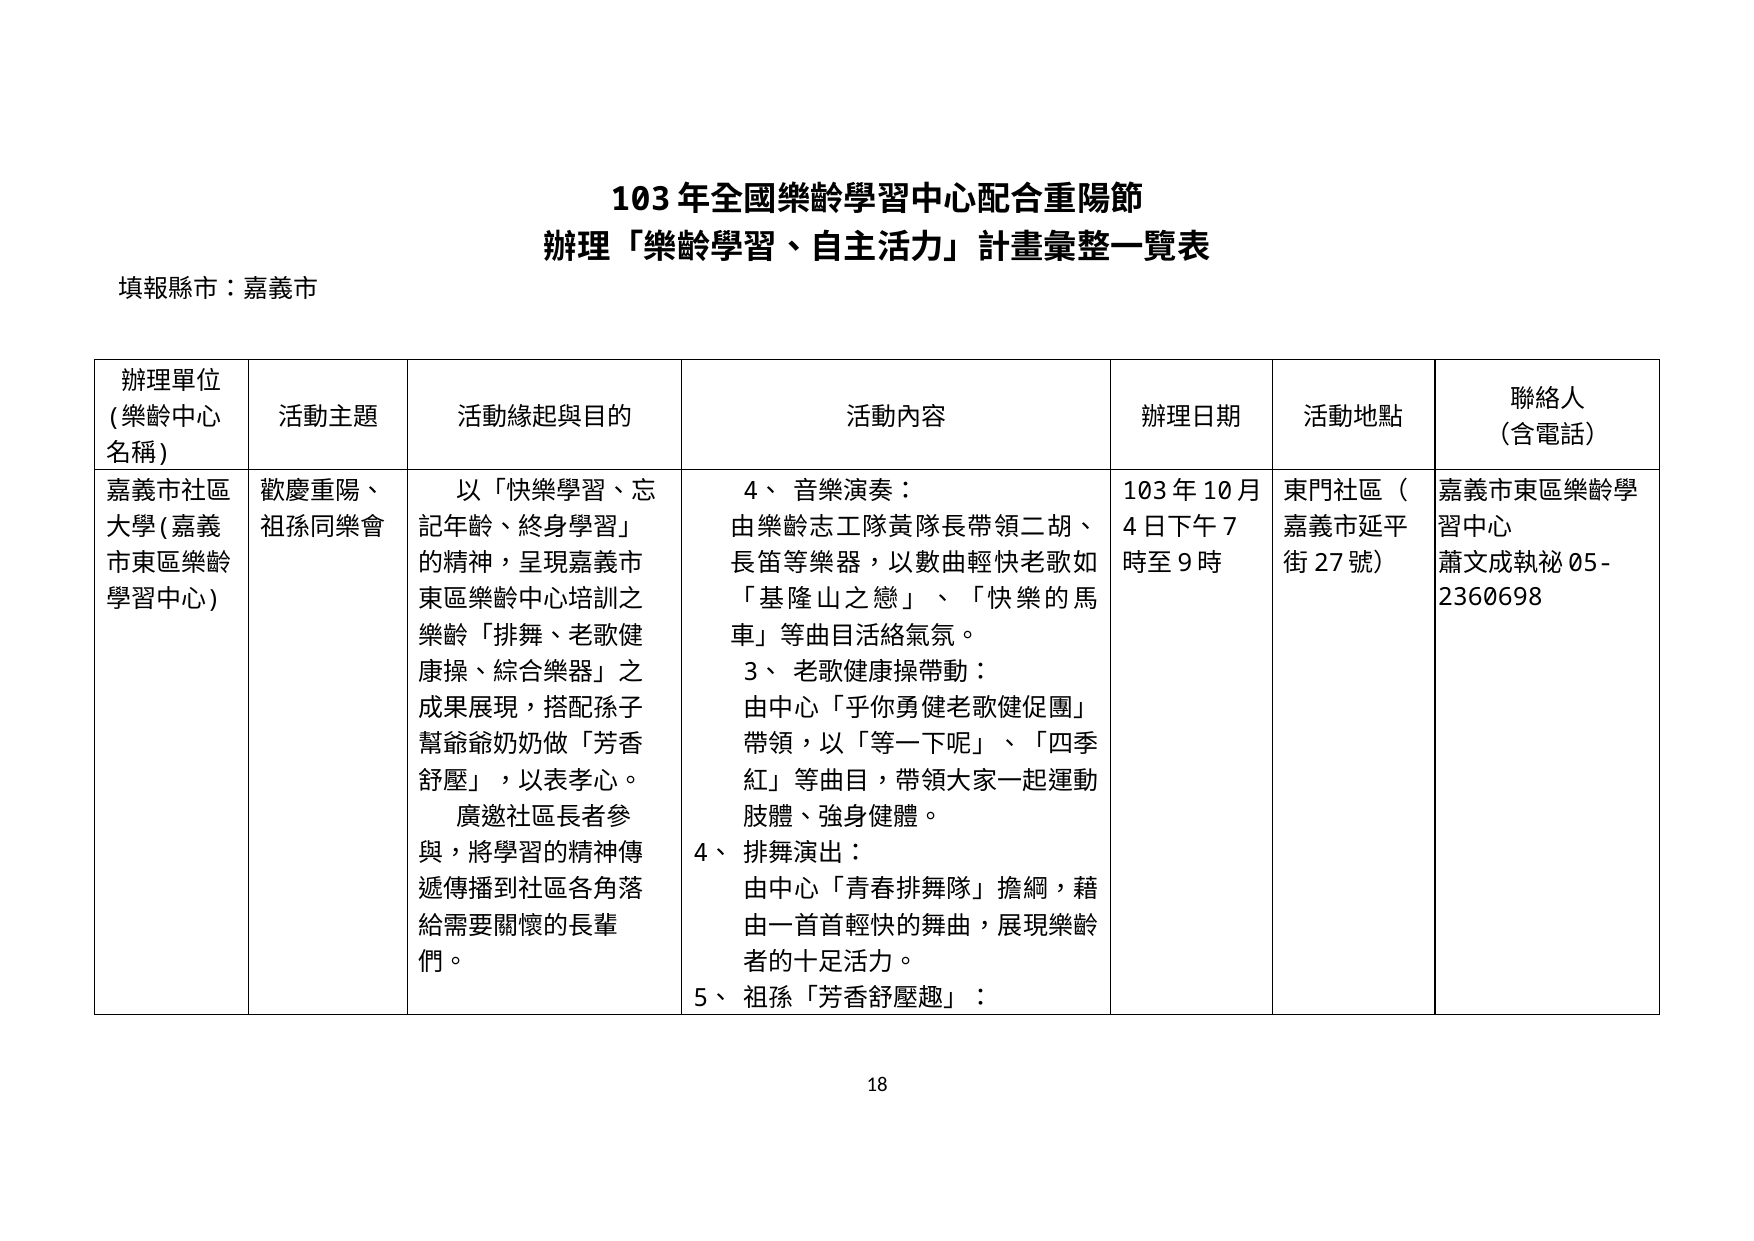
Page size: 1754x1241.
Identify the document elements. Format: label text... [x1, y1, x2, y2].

table_header 活動內容 [682, 360, 1110, 469]
table_header 辦理單位 (樂齡中心名稱) [95, 360, 248, 469]
table_cell 103年10月4日下午7時至9時 [1111, 470, 1272, 1014]
table_cell 嘉義市東區樂齡學習中心 蕭文成執祕05-2360698 [1436, 470, 1659, 1014]
table_header 活動緣起與目的 [408, 360, 681, 469]
table_cell 以「快樂學習、忘記年齡、終身學習」的精神，呈現嘉義市東區樂齡中心培訓之樂齡「排舞、老歌健康操、綜合樂器」之成果展現，搭配孫子幫爺爺奶奶做「芳香舒壓」，以表孝心。 廣邀社區長者參與，將學習的精神傳遞傳播到社區各角落給需要關懷的長輩們。 [408, 470, 681, 1014]
text 辦理「樂齡學習、自主活力」計畫彙整一覽表 [118, 220, 1636, 268]
table_header 活動主題 [249, 360, 407, 469]
table_header 聯絡人 （含電話） [1436, 360, 1659, 469]
table_cell 東門社區（ 嘉義市延平街27號） [1273, 470, 1434, 1014]
text 填報縣市：嘉義市 [118, 268, 1636, 305]
table_header 活動地點 [1273, 360, 1434, 469]
table_header 辦理日期 [1111, 360, 1272, 469]
table_cell 音樂演奏： 由樂齡志工隊黃隊長帶領二胡、長笛等樂器，以數曲輕快老歌如「基隆山之戀」、「快樂的馬車」等曲目活絡氣氛。 老歌健康操帶動： 由中心「乎你勇健老歌健促團」帶領，以「等一下呢」、「四季紅」等曲目，帶領大家一起運動肢體、強身健體。 排舞演出： 由中心「青春排舞隊」擔綱，藉由一首首輕快的舞曲，展現樂齡者的十足活力。 祖孫「芳香舒壓趣」： 由現場祖孫互動，讓孫子們幫爺爺奶奶做「芳香舒壓」，以表孝心、活絡血氣循環、提供舒神安寧之效，並分贈小禮物。 [682, 470, 1110, 1014]
table_cell 歡慶重陽、祖孫同樂會 [249, 470, 407, 1014]
text 103年全國樂齡學習中心配合重陽節 [118, 172, 1636, 220]
table_cell 嘉義市社區大學(嘉義市東區樂齡學習中心) [95, 470, 248, 1014]
